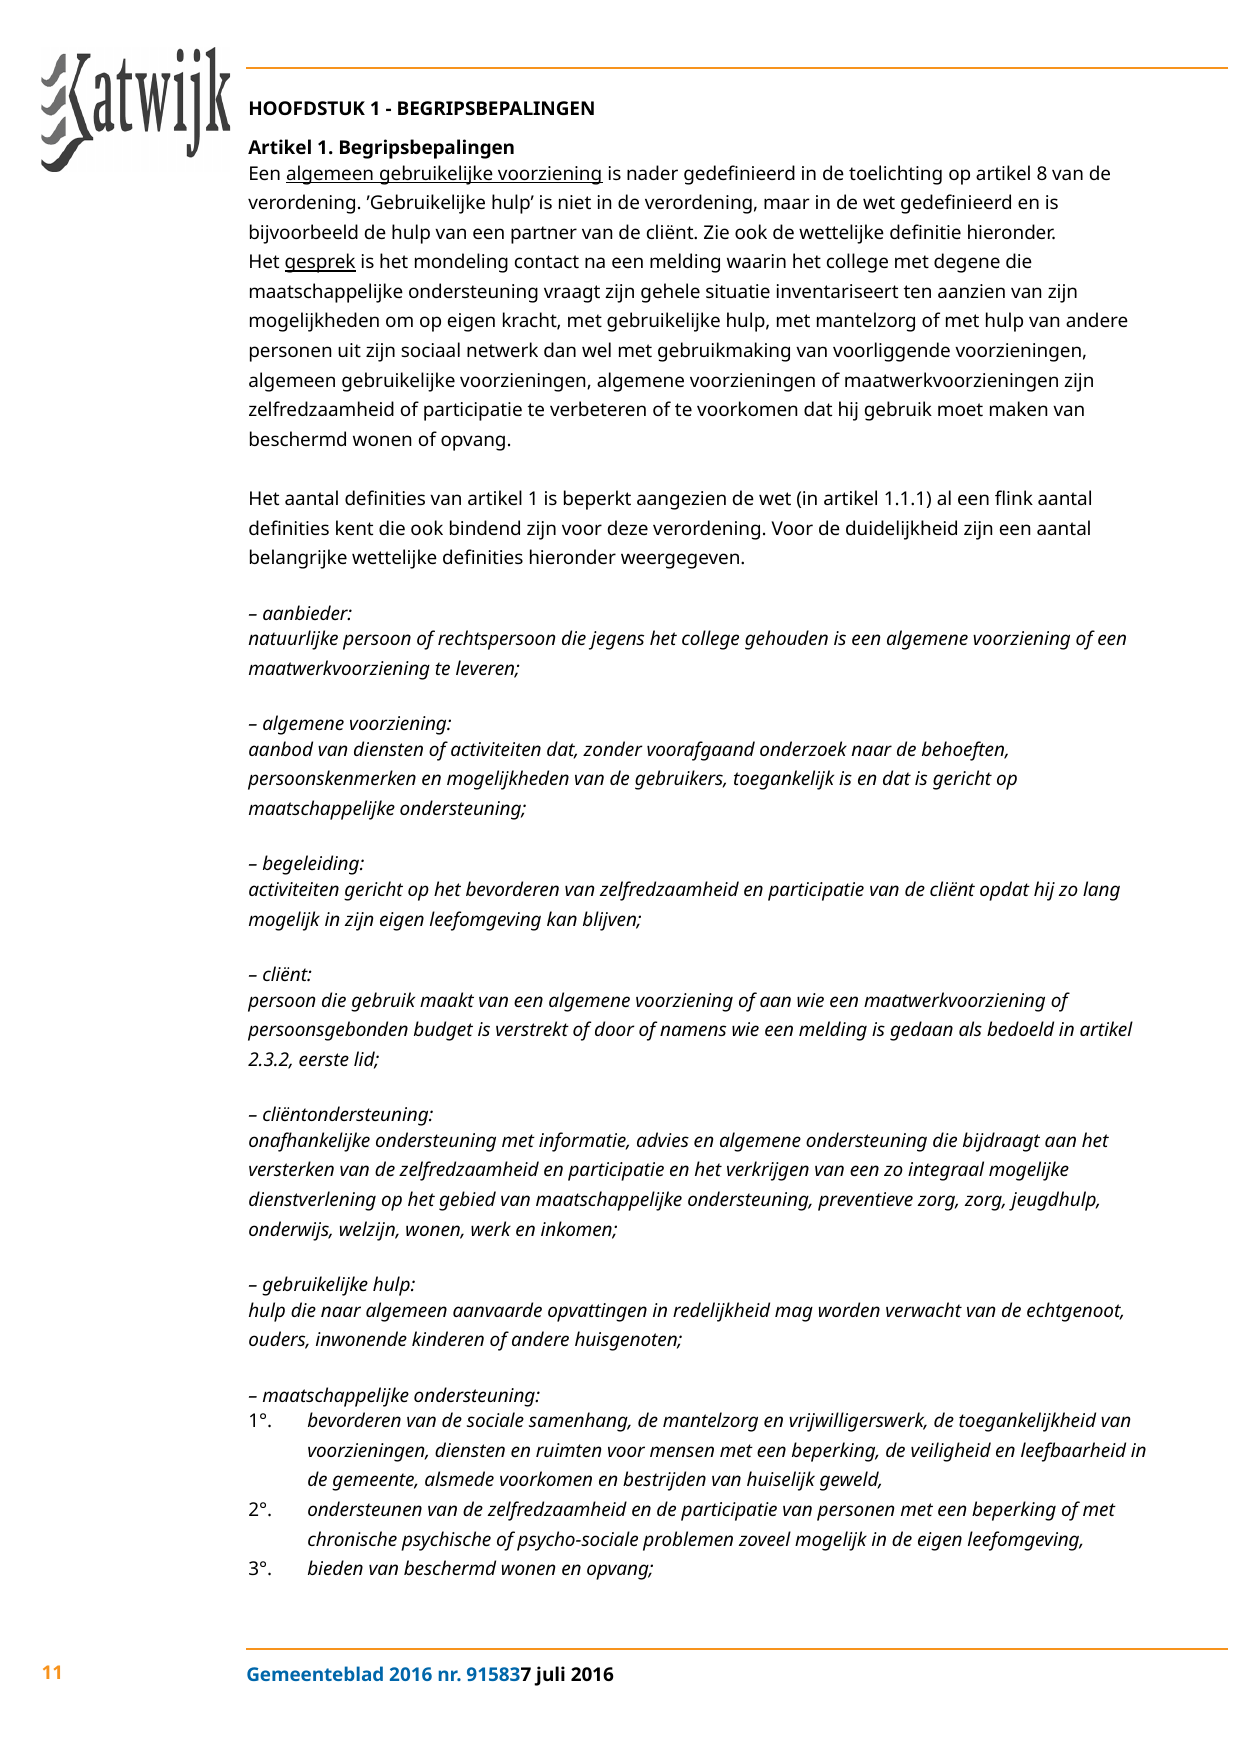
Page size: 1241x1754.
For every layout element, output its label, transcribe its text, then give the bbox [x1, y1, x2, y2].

text – maatschappelijke ondersteuning: [248, 1382, 1152, 1407]
text Een algemeen gebruikelijke voorziening is nader gedefinieerd in de toelichting op artikel 8 van de verordening. ’Gebruikelijke hulp’ is niet in de verordening, maar in de wet gedefinieerd en is bijvoorbeeld de hulp van een partner van de cliënt. Zie ook de wettelijke definitie hieronder. [248, 160, 1152, 245]
text – gebruikelijke hulp: [248, 1271, 1152, 1297]
text – cliёntondersteuning: [248, 1101, 1152, 1127]
text natuurlijke persoon of rechtspersoon die jegens het college gehouden is een algemene voorziening of een maatwerkvoorziening te leveren; [248, 625, 1152, 681]
text aanbod van diensten of activiteiten dat, zonder voorafgaand onderzoek naar de behoeften, persoonskenmerken en mogelijkheden van de gebruikers, toegankelijk is en dat is gericht op maatschappelijke ondersteuning; [248, 736, 1152, 821]
picture [41, 47, 231, 172]
list bevorderen van de sociale samenhang, de mantelzorg en vrijwilligerswerk, de toegankelijkheid van voorzieningen, diensten en ruimten voor mensen met een beperking, de veiligheid en leefbaarheid in de gemeente, alsmede voorkomen en bestrijden van huiselijk geweld, [248, 1407, 1152, 1492]
text – cliënt: [248, 961, 1152, 987]
text persoon die gebruik maakt van een algemene voorziening of aan wie een maatwerkvoorziening of persoonsgebonden budget is verstrekt of door of namens wie een melding is gedaan als bedoeld in artikel 2.3.2, eerste lid; [248, 987, 1152, 1072]
list bieden van beschermd wonen en opvang; [248, 1555, 1152, 1581]
text hulp die naar algemeen aanvaarde opvattingen in redelijkheid mag worden verwacht van de echtgenoot, ouders, inwonende kinderen of andere huisgenoten; [248, 1297, 1152, 1352]
text – algemene voorziening: [248, 710, 1152, 736]
text – begeleiding: [248, 851, 1152, 876]
text Het aantal definities van artikel 1 is beperkt aangezien de wet (in artikel 1.1.1) al een flink aantal definities kent die ook bindend zijn voor deze verordening. Voor de duidelijkheid zijn een aantal belangrijke wettelijke definities hieronder weergegeven. [248, 485, 1152, 570]
text Het gesprek is het mondeling contact na een melding waarin het college met degene die maatschappelijke ondersteuning vraagt zijn gehele situatie inventariseert ten aanzien van zijn mogelijkheden om op eigen kracht, met gebruikelijke hulp, met mantelzorg of met hulp van andere personen uit zijn sociaal netwerk dan wel met gebruikmaking van voorliggende voorzieningen, algemeen gebruikelijke voorzieningen, algemene voorzieningen of maatwerkvoorzieningen zijn zelfredzaamheid of participatie te verbeteren of te voorkomen dat hij gebruik moet maken van beschermd wonen of opvang. [248, 248, 1152, 452]
list ondersteunen van de zelfredzaamheid en de participatie van personen met een beperking of met chronische psychische of psycho-sociale problemen zoveel mogelijk in de eigen leefomgeving, [248, 1496, 1152, 1552]
text – aanbieder: [248, 600, 1152, 625]
text Artikel 1. Begripsbepalingen [248, 134, 1152, 160]
text activiteiten gericht op het bevorderen van zelfredzaamheid en participatie van de cliënt opdat hij zo lang mogelijk in zijn eigen leefomgeving kan blijven; [248, 876, 1152, 932]
text HOOFDSTUK 1 - BEGRIPSBEPALINGEN [248, 95, 1152, 121]
text onafhankelijke ondersteuning met informatie, advies en algemene ondersteuning die bijdraagt aan het versterken van de zelfredzaamheid en participatie en het verkrijgen van een zo integraal mogelijke dienstverlening op het gebied van maatschappelijke ondersteuning, preventieve zorg, zorg, jeugdhulp, onderwijs, welzijn, wonen, werk en inkomen; [248, 1127, 1152, 1242]
